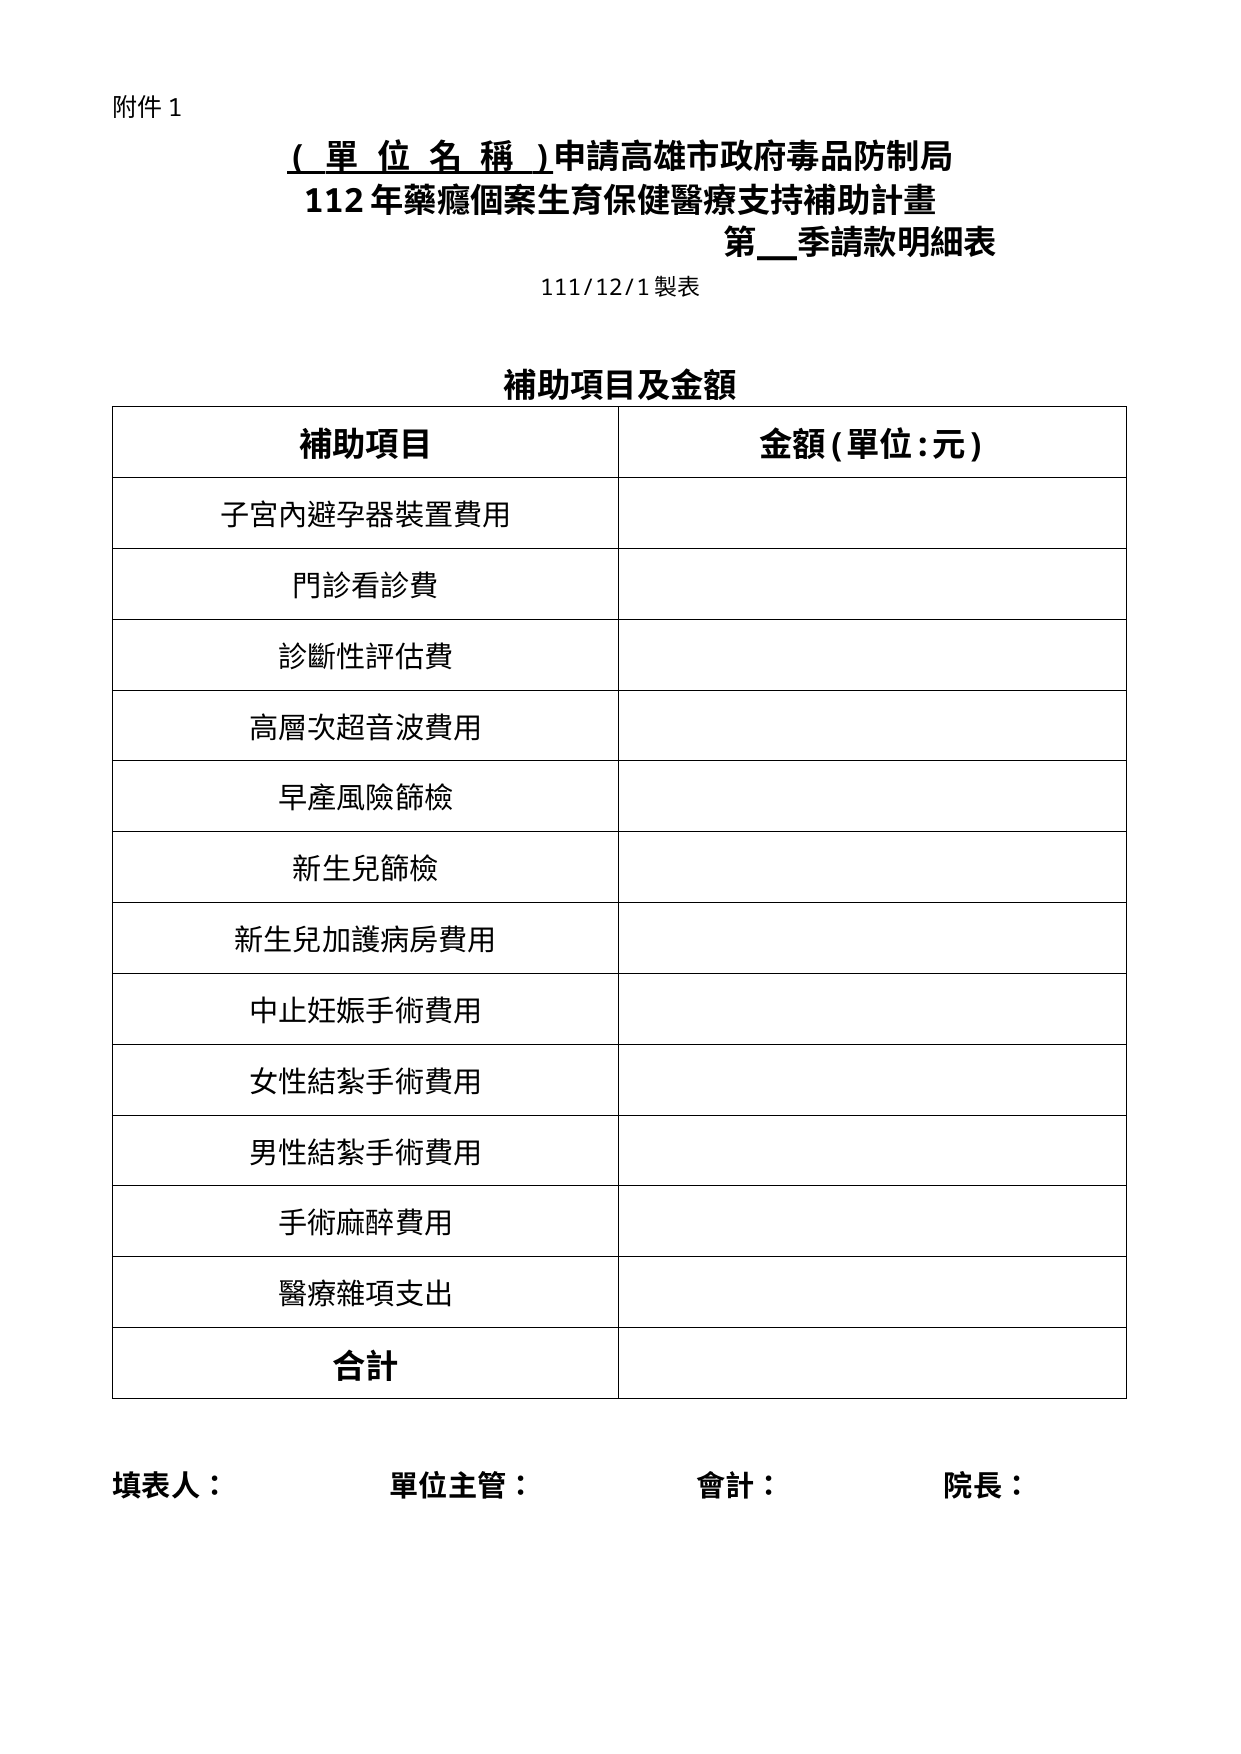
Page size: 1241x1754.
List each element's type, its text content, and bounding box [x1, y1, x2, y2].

table_cell [619, 1045, 1126, 1114]
table_cell [619, 478, 1126, 548]
table_cell [619, 832, 1126, 902]
table_cell 中止妊娠手術費用 [113, 974, 618, 1044]
table_header 補助項目 [113, 407, 618, 477]
table_cell 早產風險篩檢 [113, 761, 618, 831]
table_cell [619, 691, 1126, 760]
table_cell [619, 761, 1126, 831]
table_cell 男性結紮手術費用 [113, 1116, 618, 1185]
table_cell 醫療雜項支出 [113, 1257, 618, 1327]
text 112年藥癮個案生育保健醫療支持補助計畫 [112, 179, 1128, 221]
table_cell 合計 [113, 1328, 618, 1398]
table_cell [619, 1186, 1126, 1256]
table_cell 新生兒篩檢 [113, 832, 618, 902]
table_cell 門診看診費 [113, 549, 618, 619]
table_cell 女性結紮手術費用 [113, 1045, 618, 1114]
table_header 金額(單位:元) [619, 407, 1126, 477]
text 補助項目及金額 [112, 364, 1128, 406]
table_cell [619, 1328, 1126, 1398]
text 第__季請款明細表 111/12/1製表 [112, 221, 1128, 304]
table_cell 診斷性評估費 [113, 620, 618, 689]
table_cell 子宮內避孕器裝置費用 [113, 478, 618, 548]
table_cell 手術麻醉費用 [113, 1186, 618, 1256]
table_cell [619, 974, 1126, 1044]
table_cell [619, 1257, 1126, 1327]
table_cell 新生兒加護病房費用 [113, 903, 618, 973]
table_cell 高層次超音波費用 [113, 691, 618, 760]
table_cell [619, 549, 1126, 619]
table_cell [619, 620, 1126, 689]
text 附件1 [112, 75, 1128, 127]
table_cell [619, 903, 1126, 973]
text 填表人： 單位主管： 會計： 院長： [112, 1455, 1128, 1507]
text (單位名稱)申請高雄市政府毒品防制局 [112, 127, 1128, 179]
table_cell [619, 1116, 1126, 1185]
